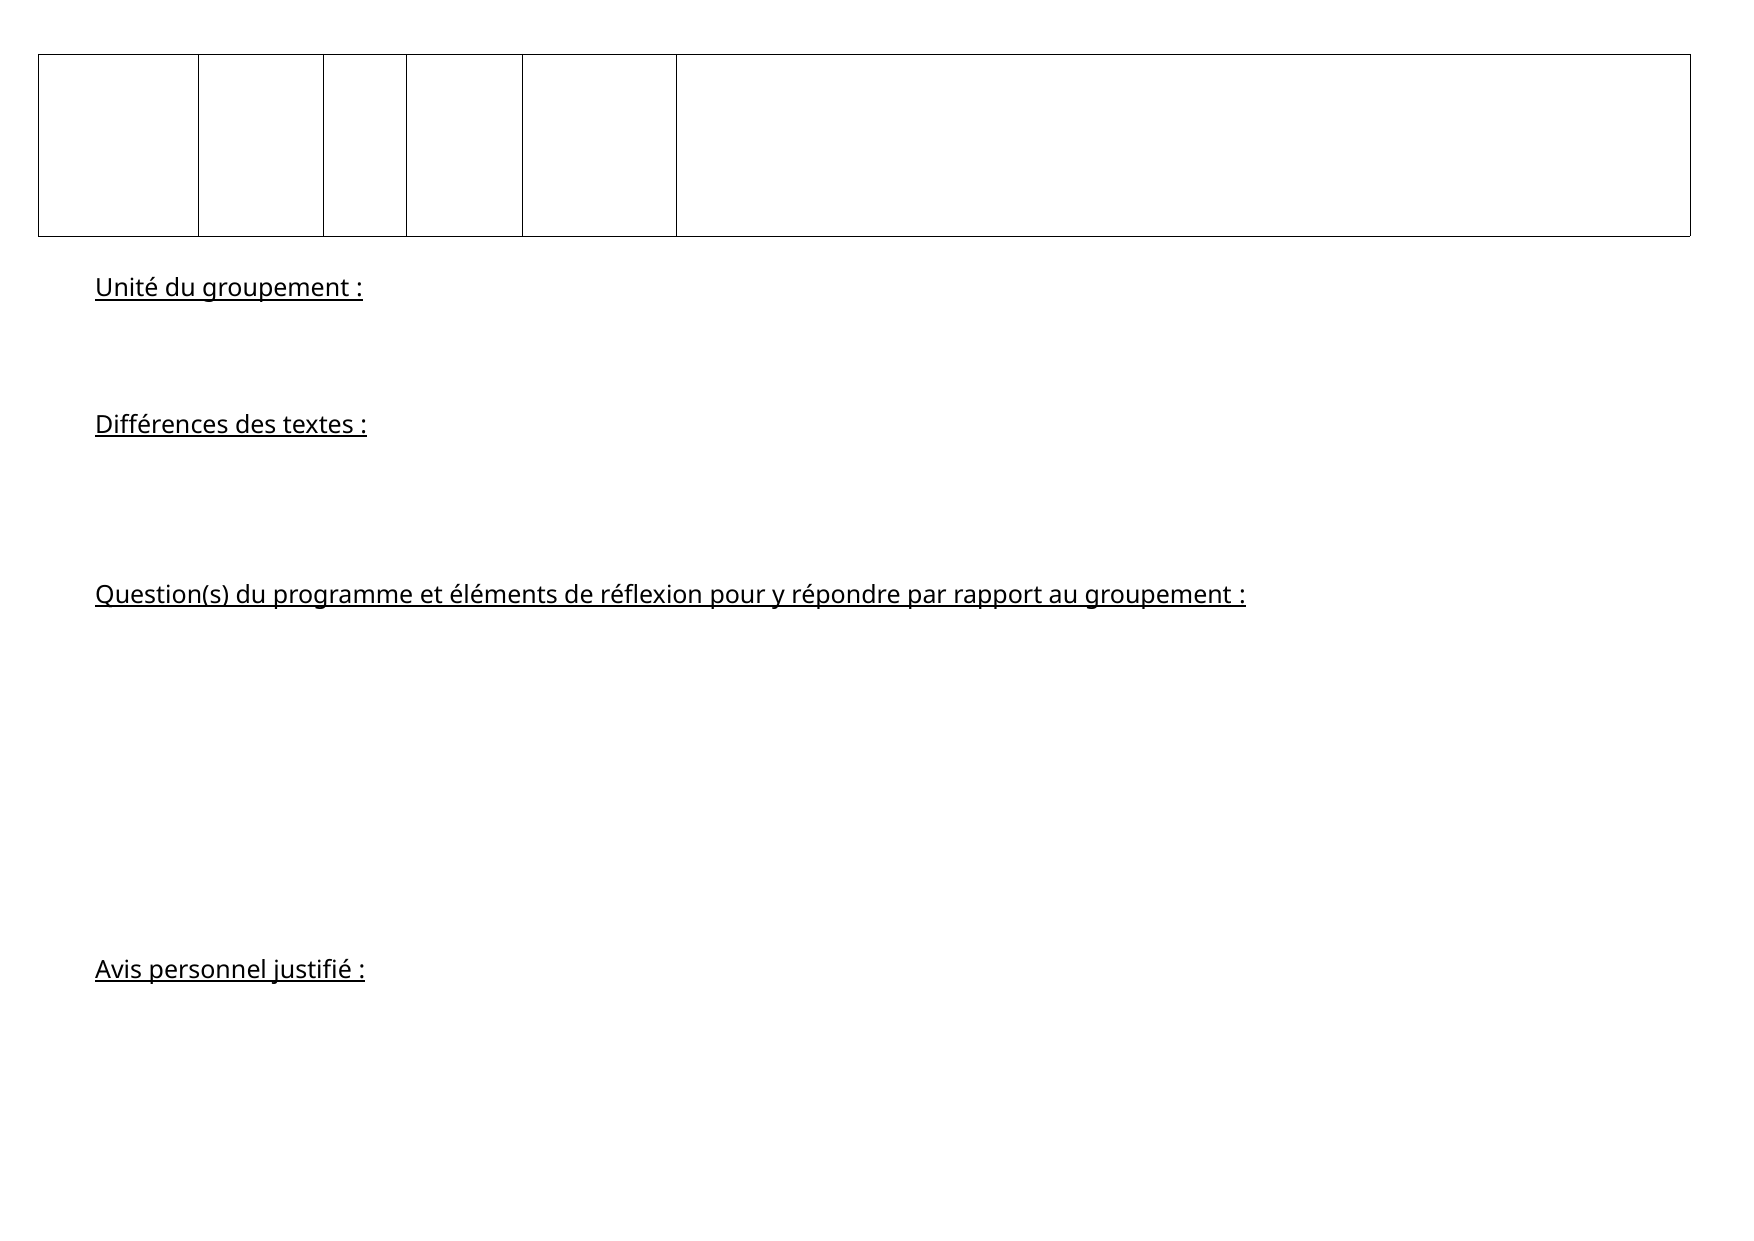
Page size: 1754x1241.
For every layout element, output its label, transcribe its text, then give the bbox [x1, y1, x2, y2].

table_cell [324, 55, 406, 236]
table_cell [199, 55, 323, 236]
text Question(s) du programme et éléments de réflexion pour y répondre par rapport au groupement : [95, 577, 1719, 611]
table_cell [523, 55, 676, 236]
table_cell [39, 55, 198, 236]
table_cell [407, 55, 522, 236]
text Différences des textes : [95, 406, 1637, 440]
text Unité du groupement : [95, 270, 1637, 304]
table_cell [677, 55, 1690, 236]
text Avis personnel justifié : [95, 951, 1637, 985]
